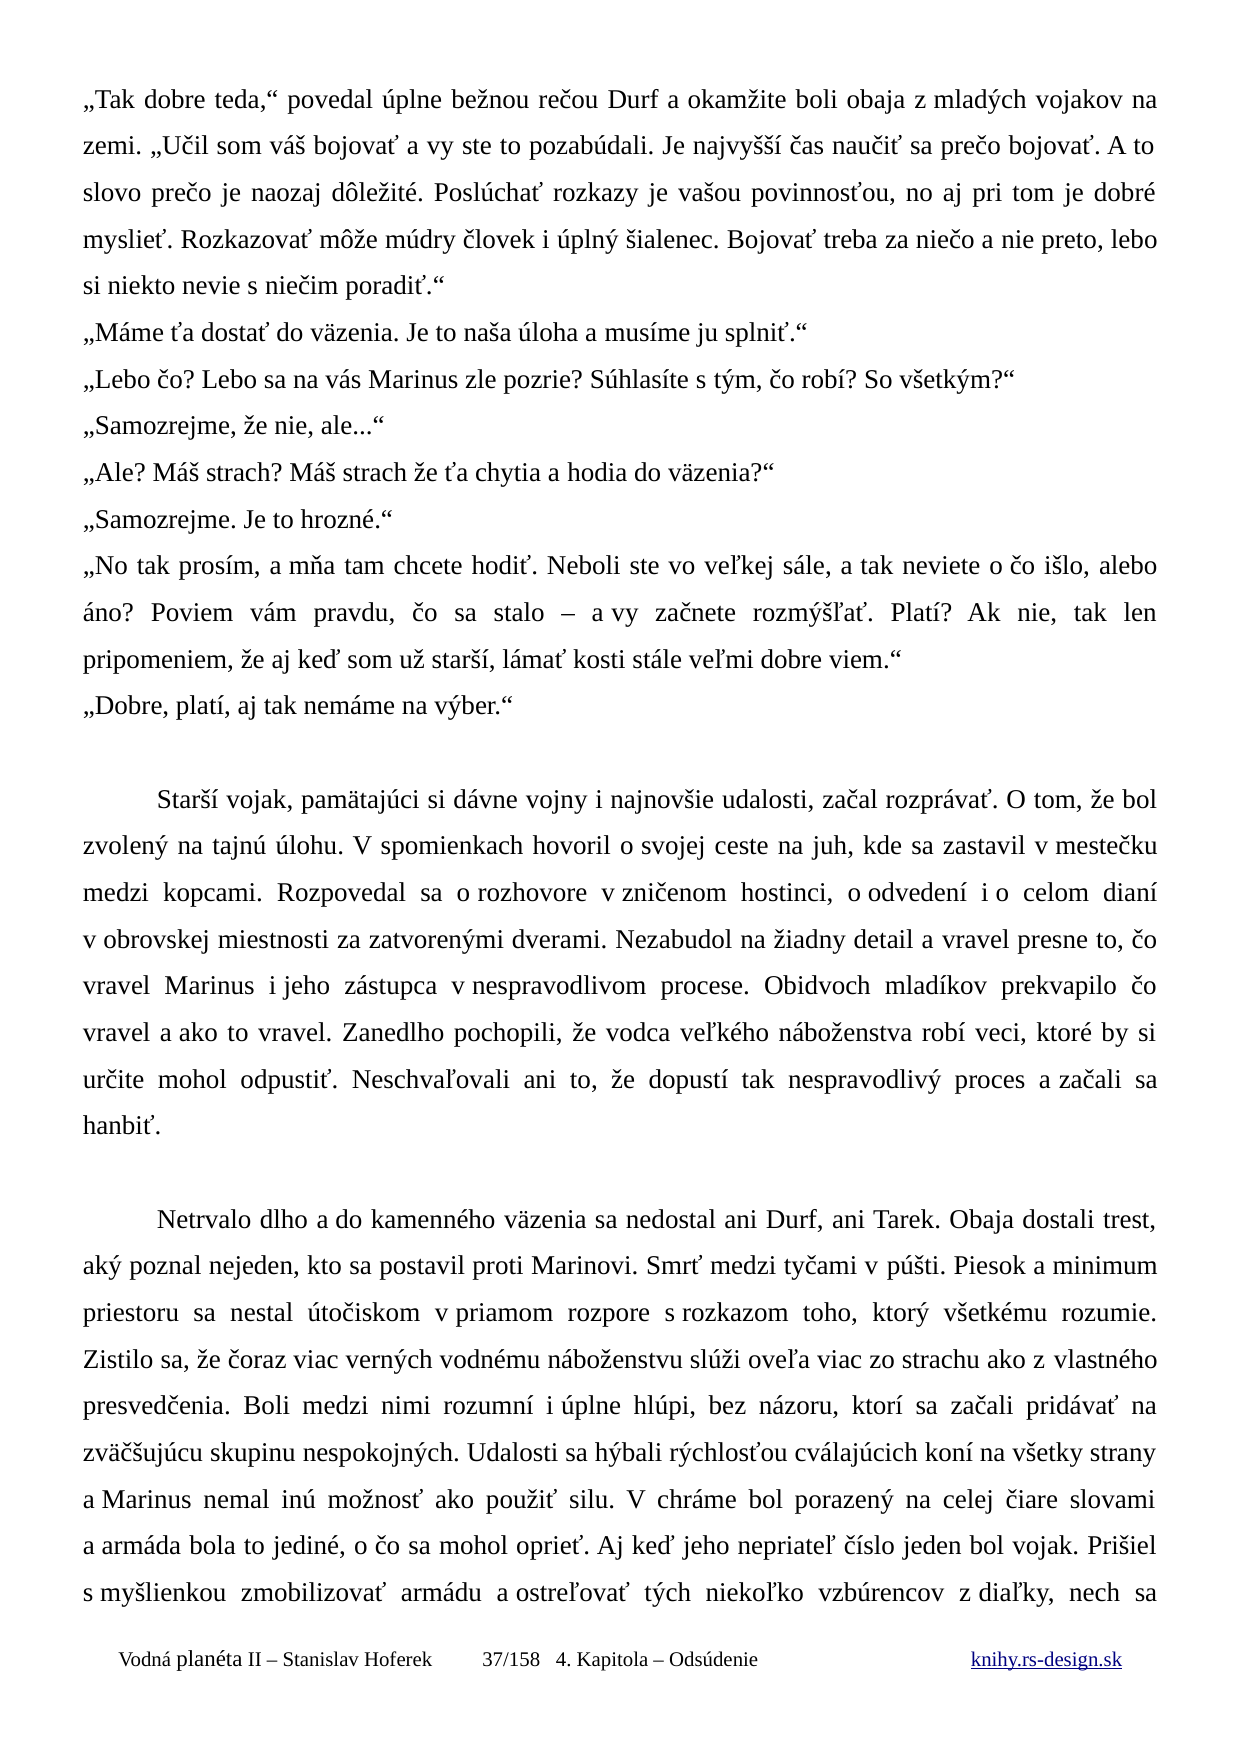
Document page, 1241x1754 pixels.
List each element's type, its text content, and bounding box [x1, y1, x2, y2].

text „Dobre, platí, aj tak nemáme na výber.“ [83, 689, 1157, 721]
text „Samozrejme, že nie, ale...“ [83, 409, 1157, 441]
text Netrvalo dlho a do kamenného väzenia sa nedostal ani Durf, ani Tarek. Obaja dostali trest, aký poznal nejeden, kto sa postavil proti Marinovi. Smrť medzi tyčami v púšti. Piesok a minimum priestoru sa nestal útočiskom v priamom rozpore s rozkazom toho, ktorý všetkému rozumie. Zistilo sa, že čoraz viac verných vodnému náboženstvu slúži oveľa viac zo strachu ako z vlastného presvedčenia. Boli medzi nimi rozumní i úplne hlúpi, bez názoru, ktorí sa začali pridávať na zväčšujúcu skupinu nespokojných. Udalosti sa hýbali rýchlosťou cválajúcich koní na všetky strany a Marinus nemal inú možnosť ako použiť silu. V chráme bol porazený na celej čiare slovami a armáda bola to jediné, o čo sa mohol oprieť. Aj keď jeho nepriateľ číslo jeden bol vojak. Prišiel s myšlienkou zmobilizovať armádu a ostreľovať tých niekoľko vzbúrencov z diaľky, nech sa [83, 1203, 1157, 1607]
text „Ale? Máš strach? Máš strach že ťa chytia a hodia do väzenia?“ [83, 456, 1157, 487]
text „Samozrejme. Je to hrozné.“ [83, 503, 1157, 534]
text „Tak dobre teda,“ povedal úplne bežnou rečou Durf a okamžite boli obaja z mladých vojakov na zemi. „Učil som váš bojovať a vy ste to pozabúdali. Je najvyšší čas naučiť sa prečo bojovať. A to slovo prečo je naozaj dôležité. Poslúchať rozkazy je vašou povinnosťou, no aj pri tom je dobré myslieť. Rozkazovať môže múdry človek i úplný šialenec. Bojovať treba za niečo a nie preto, lebo si niekto nevie s niečim poradiť.“ [83, 83, 1157, 301]
text „Lebo čo? Lebo sa na vás Marinus zle pozrie? Súhlasíte s tým, čo robí? So všetkým?“ [83, 363, 1157, 394]
text „Máme ťa dostať do väzenia. Je to naša úloha a musíme ju splniť.“ [83, 316, 1157, 347]
text Starší vojak, pamätajúci si dávne vojny i najnovšie udalosti, začal rozprávať. O tom, že bol zvolený na tajnú úlohu. V spomienkach hovoril o svojej ceste na juh, kde sa zastavil v mestečku medzi kopcami. Rozpovedal sa o rozhovore v zničenom hostinci, o odvedení i o celom dianí v obrovskej miestnosti za zatvorenými dverami. Nezabudol na žiadny detail a vravel presne to, čo vravel Marinus i jeho zástupca v nespravodlivom procese. Obidvoch mladíkov prekvapilo čo vravel a ako to vravel. Zanedlho pochopili, že vodca veľkého náboženstva robí veci, ktoré by si určite mohol odpustiť. Neschvaľovali ani to, že dopustí tak nespravodlivý proces a začali sa hanbiť. [83, 783, 1157, 1141]
text „No tak prosím, a mňa tam chcete hodiť. Neboli ste vo veľkej sále, a tak neviete o čo išlo, alebo áno? Poviem vám pravdu, čo sa stalo – a vy začnete rozmýšľať. Platí? Ak nie, tak len pripomeniem, že aj keď som už starší, lámať kosti stále veľmi dobre viem.“ [83, 549, 1157, 674]
